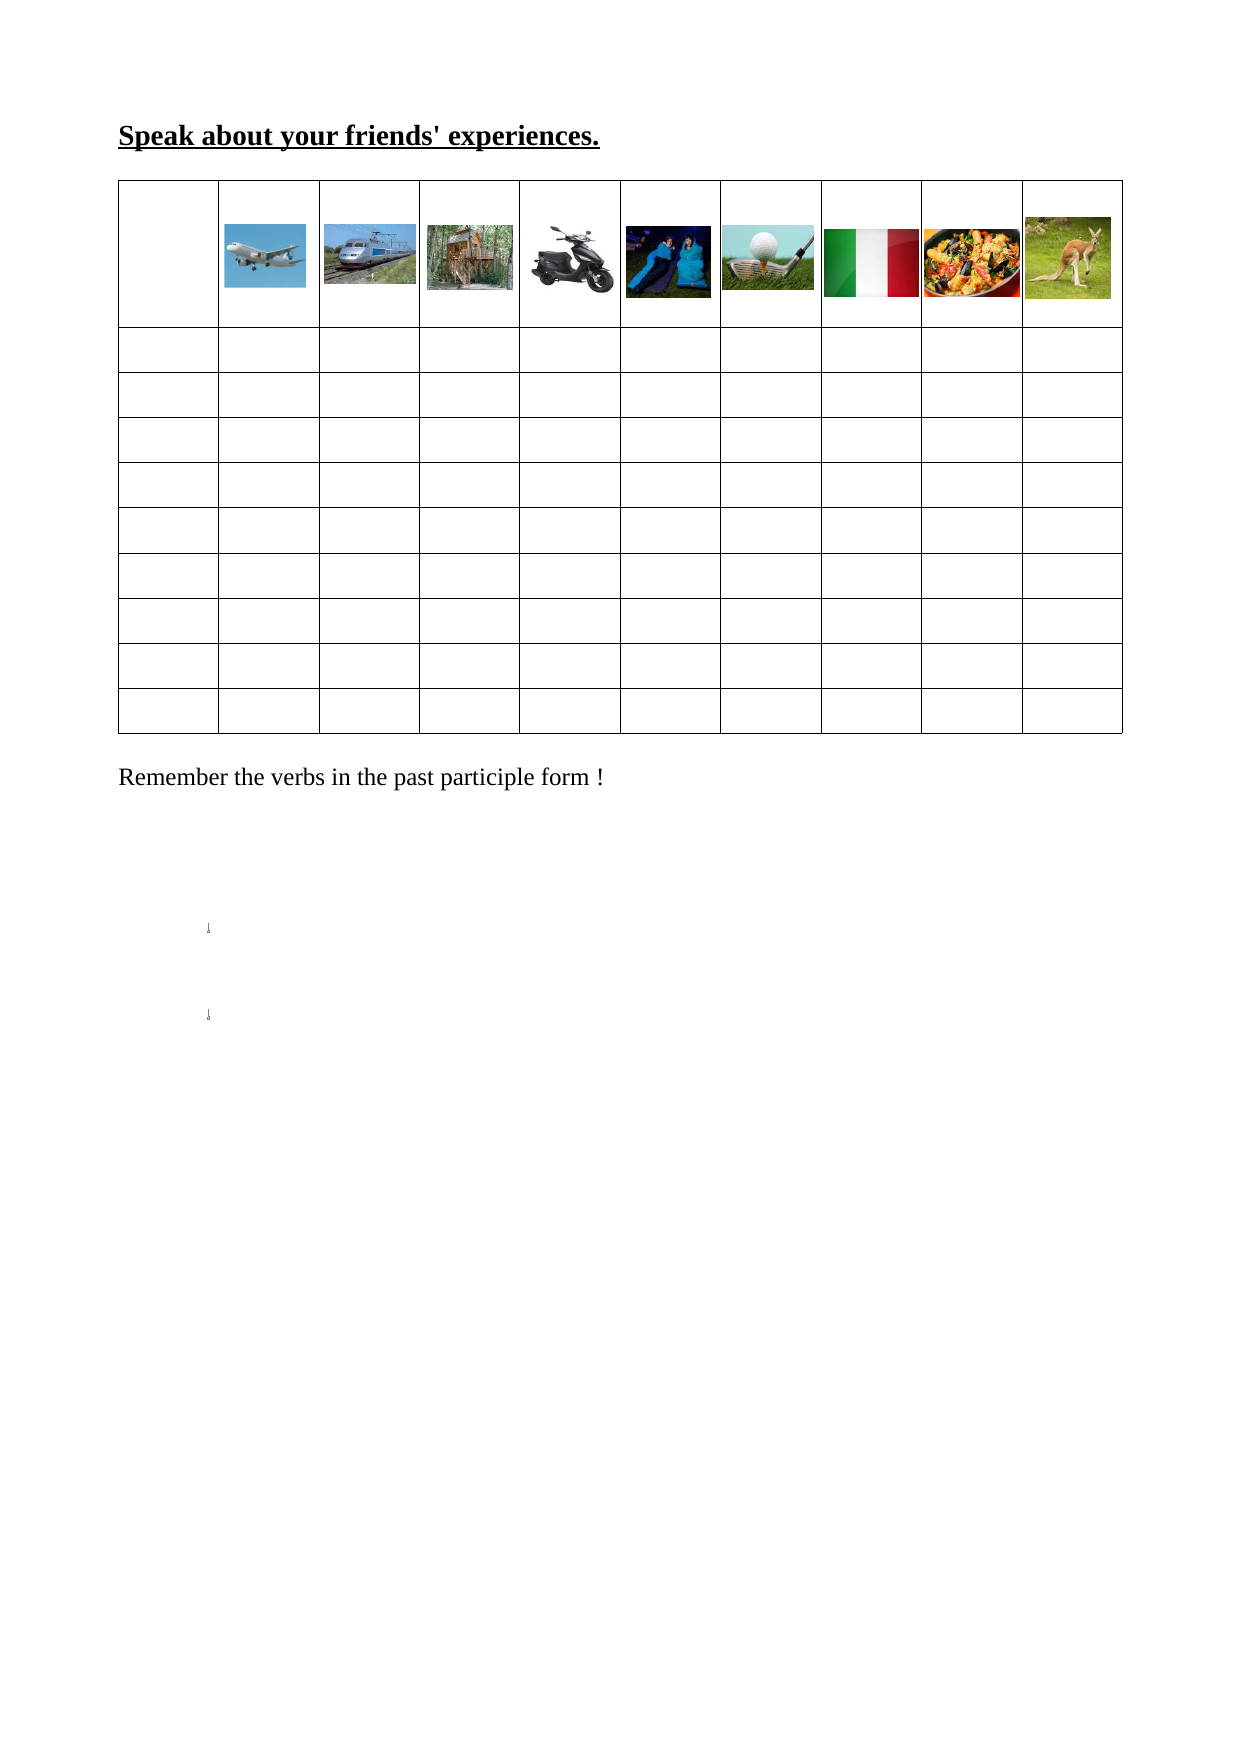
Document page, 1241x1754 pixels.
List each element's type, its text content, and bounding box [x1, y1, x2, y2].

table_cell [721, 599, 821, 643]
table_cell [822, 508, 921, 552]
table_cell [721, 554, 821, 597]
table_cell [520, 599, 620, 643]
table_cell [621, 644, 720, 688]
table_header [822, 181, 921, 327]
table_cell [721, 373, 821, 417]
table_cell [1023, 328, 1122, 372]
table_cell [721, 463, 821, 507]
table_cell [922, 328, 1022, 372]
table_cell [420, 508, 519, 552]
table_cell [822, 463, 921, 507]
table_cell [219, 508, 319, 552]
table_cell [1023, 644, 1122, 688]
table_cell [320, 418, 419, 462]
table_cell [119, 418, 218, 462]
table_cell [320, 689, 419, 733]
table_cell [420, 463, 519, 507]
table_cell [219, 463, 319, 507]
table_cell [1023, 373, 1122, 417]
table_cell [822, 689, 921, 733]
text Speak about your friends' experiences. [118, 118, 1122, 152]
table_cell [621, 373, 720, 417]
table_cell [822, 328, 921, 372]
table_cell [922, 644, 1022, 688]
table_cell [119, 373, 218, 417]
picture [924, 229, 1020, 297]
table_cell [721, 508, 821, 552]
table_cell [520, 554, 620, 597]
table_cell [219, 689, 319, 733]
table_cell [119, 599, 218, 643]
table_cell [320, 328, 419, 372]
table_cell [520, 373, 620, 417]
table_cell [420, 328, 519, 372]
table_cell [320, 508, 419, 552]
text Remember the verbs in the past participle form ! [118, 762, 1122, 790]
table_cell [520, 463, 620, 507]
table_cell [822, 554, 921, 597]
table_cell [822, 599, 921, 643]
table_cell [822, 373, 921, 417]
table_header [420, 181, 519, 327]
table_cell [420, 373, 519, 417]
table_cell [822, 418, 921, 462]
picture [1025, 217, 1111, 299]
table_cell [922, 689, 1022, 733]
table_cell [420, 599, 519, 643]
table_cell [922, 373, 1022, 417]
table_cell [1023, 689, 1122, 733]
table_header [320, 181, 419, 327]
table_cell [320, 599, 419, 643]
table_cell [219, 599, 319, 643]
table_cell [219, 373, 319, 417]
table_cell [621, 599, 720, 643]
table_cell [1023, 554, 1122, 597]
table_cell [1023, 463, 1122, 507]
table_cell [219, 644, 319, 688]
table_cell [922, 418, 1022, 462]
table_cell [621, 508, 720, 552]
table_cell [420, 554, 519, 597]
table_cell [119, 508, 218, 552]
table_cell [119, 554, 218, 597]
table_cell [1023, 418, 1122, 462]
table_cell [621, 418, 720, 462]
picture [525, 226, 620, 293]
table_cell [420, 689, 519, 733]
table_cell [219, 418, 319, 462]
picture [427, 225, 513, 290]
table_cell [1023, 599, 1122, 643]
table_cell [520, 508, 620, 552]
picture [722, 225, 814, 290]
table_cell [922, 599, 1022, 643]
table_header [1023, 181, 1122, 327]
table_cell [922, 554, 1022, 597]
table_cell [520, 418, 620, 462]
table_header [219, 181, 319, 327]
table_cell [219, 554, 319, 597]
table_cell [822, 644, 921, 688]
table_cell [320, 554, 419, 597]
table_cell [621, 328, 720, 372]
picture [824, 229, 919, 297]
table_cell [119, 463, 218, 507]
table_cell [520, 328, 620, 372]
table_cell [922, 463, 1022, 507]
table_cell [621, 463, 720, 507]
table_cell [922, 508, 1022, 552]
picture [626, 226, 711, 298]
table_cell [320, 463, 419, 507]
table_header [721, 181, 821, 327]
picture [324, 224, 416, 284]
table_cell [721, 689, 821, 733]
table_cell [420, 644, 519, 688]
table_header [922, 181, 1022, 327]
table_cell [621, 689, 720, 733]
table_cell [621, 554, 720, 597]
table_cell [721, 328, 821, 372]
table_header [621, 181, 720, 327]
table_cell [219, 328, 319, 372]
table_header [119, 181, 218, 327]
table_cell [119, 328, 218, 372]
table_cell [520, 689, 620, 733]
table_cell [721, 418, 821, 462]
table_cell [1023, 508, 1122, 552]
table_cell [520, 644, 620, 688]
table_cell [119, 644, 218, 688]
table_cell [320, 373, 419, 417]
table_header [520, 181, 620, 327]
table_cell [420, 418, 519, 462]
picture [224, 224, 307, 288]
table_cell [721, 644, 821, 688]
table_cell [119, 689, 218, 733]
table_cell [320, 644, 419, 688]
